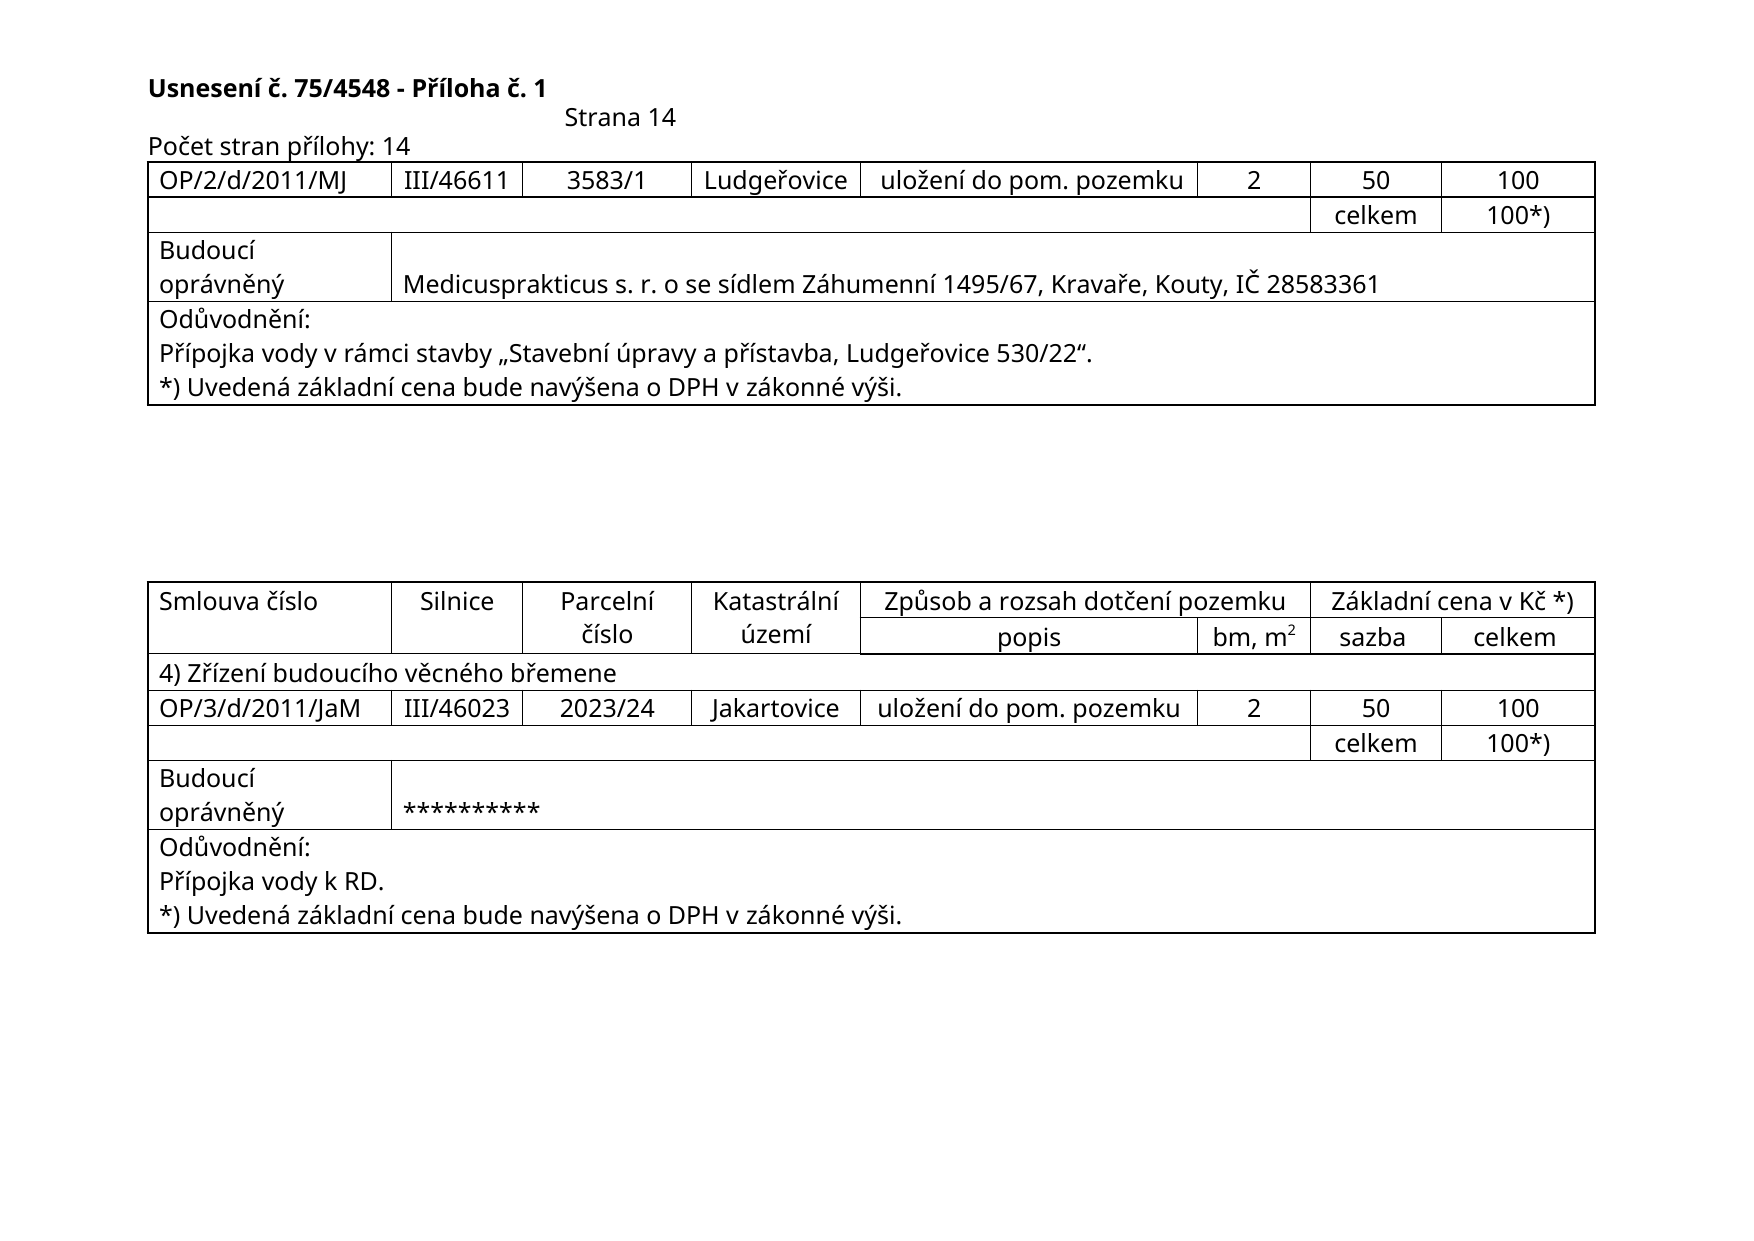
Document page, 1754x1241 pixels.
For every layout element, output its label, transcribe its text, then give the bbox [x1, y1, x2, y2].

table_cell 50 [1311, 691, 1441, 724]
table_cell 100*) [1442, 726, 1594, 760]
table_cell Budoucí oprávněný [149, 233, 391, 301]
table_cell celkem [1311, 198, 1441, 232]
table_cell 3583/1 [523, 163, 691, 196]
table_cell 2 [1198, 163, 1310, 196]
table_cell sazba [1311, 618, 1441, 653]
table_cell Medicusprakticus s. r. o se sídlem Záhumenní 1495/67, Kravaře, Kouty, IČ 28583361 [392, 233, 1594, 301]
table_cell 100*) [1442, 198, 1594, 232]
table_cell 100 [1442, 691, 1594, 724]
table_cell 100 [1442, 163, 1594, 196]
table_cell 2 [1198, 691, 1310, 724]
table_header Silnice [392, 583, 522, 653]
table_header Parcelní číslo [523, 583, 691, 653]
table_cell III/46023 [392, 691, 522, 724]
table_header Základní cena v Kč *) [1311, 583, 1594, 617]
table_cell [149, 726, 1310, 760]
table_cell Ludgeřovice [692, 163, 860, 196]
table_cell celkem [1311, 726, 1441, 760]
table_cell bm, m2 [1198, 618, 1310, 653]
table_cell uložení do pom. pozemku [861, 691, 1197, 724]
table_header Smlouva číslo [149, 583, 391, 653]
table_cell 4) Zřízení budoucího věcného břemene [149, 654, 1594, 689]
table_cell uložení do pom. pozemku [861, 163, 1197, 196]
table_cell Odůvodnění: Přípojka vody k RD. *) Uvedená základní cena bude navýšena o DPH v zákonné výši. [149, 830, 1594, 932]
table_cell celkem [1442, 618, 1594, 653]
table_cell 50 [1311, 163, 1441, 196]
table_cell [149, 198, 1310, 232]
table_cell Budoucí oprávněný [149, 761, 391, 829]
table_cell 2023/24 [523, 691, 691, 724]
table_cell Odůvodnění: Přípojka vody v rámci stavby „Stavební úpravy a přístavba, Ludgeřovice 530/22“. *) Uvedená základní cena bude navýšena o DPH v zákonné výši. [149, 302, 1594, 404]
table_cell OP/2/d/2011/MJ [149, 163, 391, 196]
table_header Katastrální území [692, 583, 860, 653]
table_cell ********** [392, 761, 1594, 829]
table_cell III/46611 [392, 163, 522, 196]
table_header Způsob a rozsah dotčení pozemku [861, 583, 1310, 617]
table_cell Jakartovice [692, 691, 860, 724]
table_cell OP/3/d/2011/JaM [149, 691, 391, 724]
table_cell popis [861, 618, 1197, 653]
